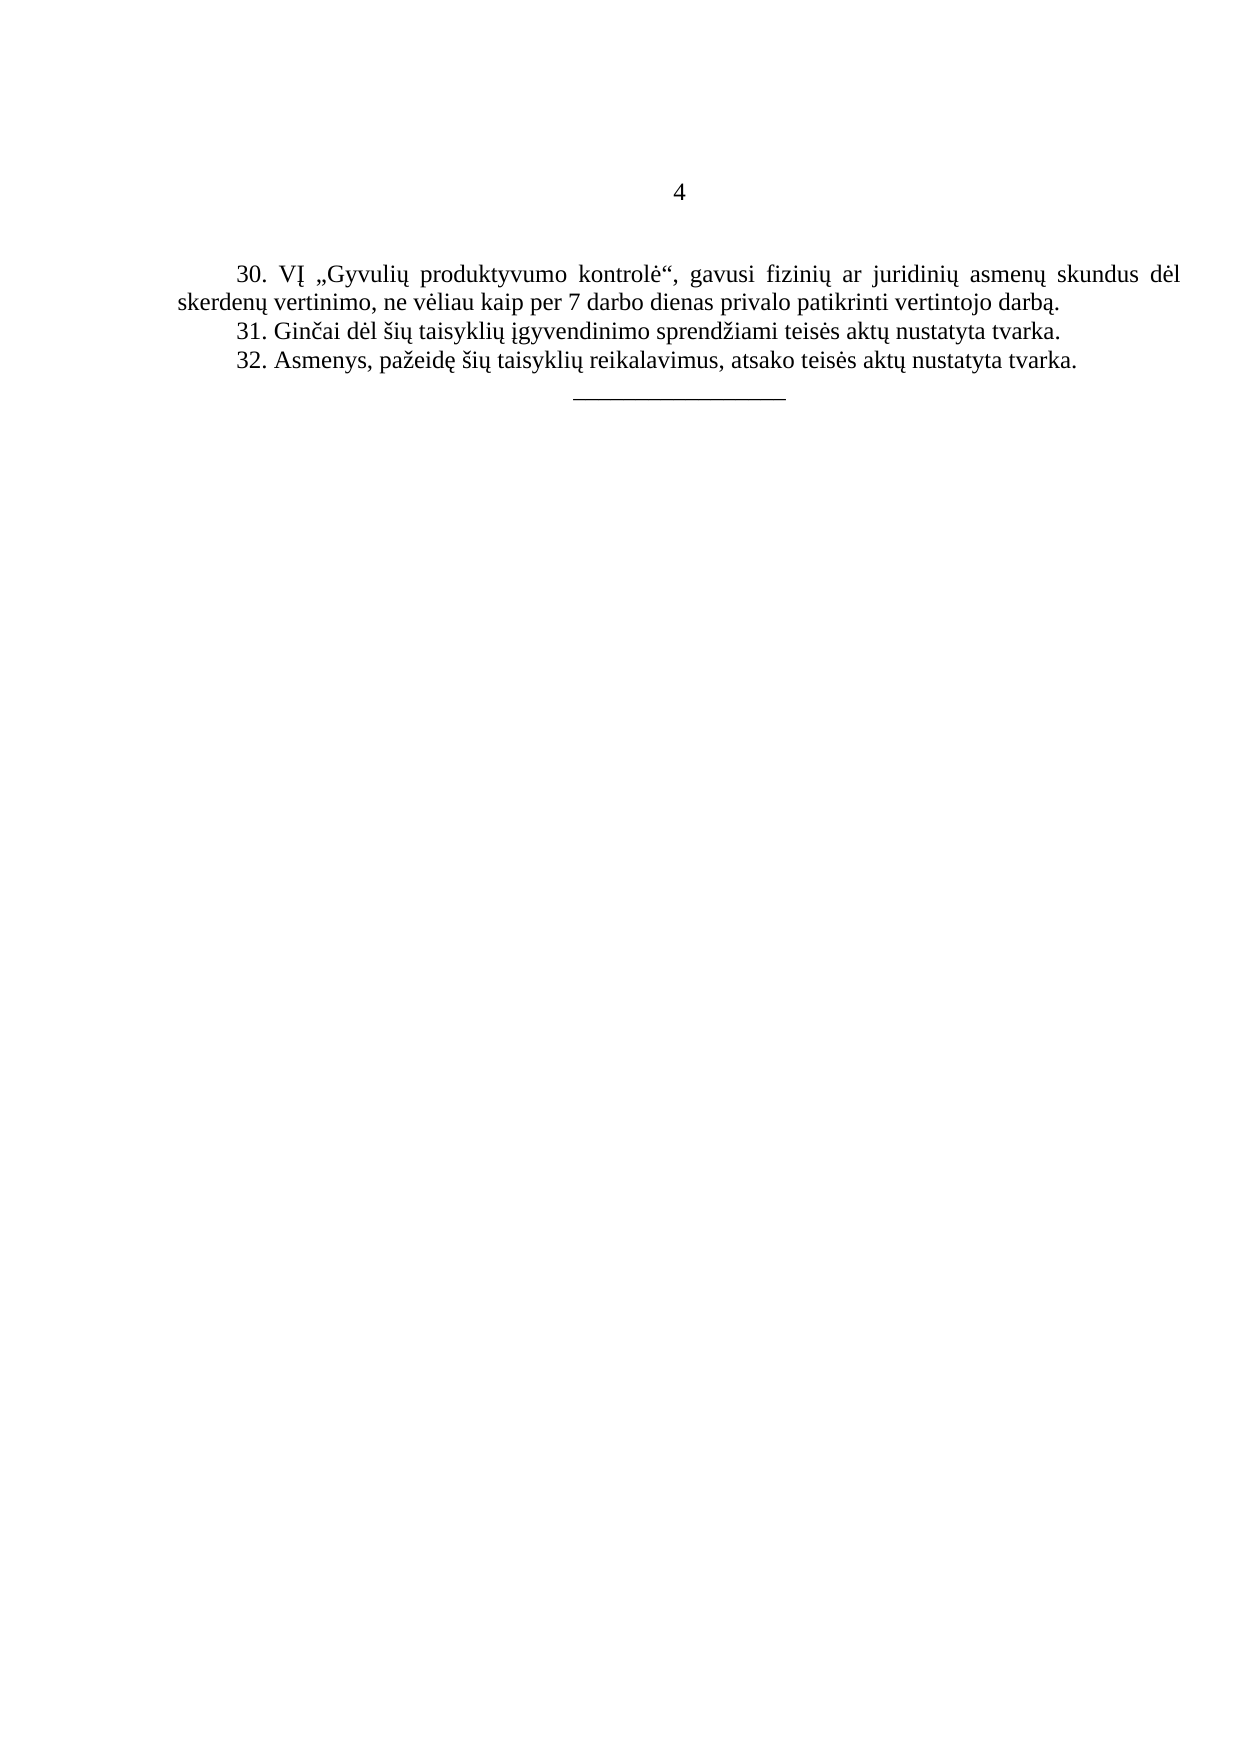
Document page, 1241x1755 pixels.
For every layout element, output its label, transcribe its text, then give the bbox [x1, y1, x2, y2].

text _________________ [177, 374, 1181, 402]
text 30. VĮ „Gyvulių produktyvumo kontrolė“, gavusi fizinių ar juridinių asmenų skundus dėl skerdenų vertinimo, ne vėliau kaip per 7 darbo dienas privalo patikrinti vertintojo darbą. [177, 259, 1181, 316]
text 31. Ginčai dėl šių taisyklių įgyvendinimo sprendžiami teisės aktų nustatyta tvarka. [177, 316, 1181, 345]
text 32. Asmenys, pažeidę šių taisyklių reikalavimus, atsako teisės aktų nustatyta tvarka. [177, 345, 1181, 374]
